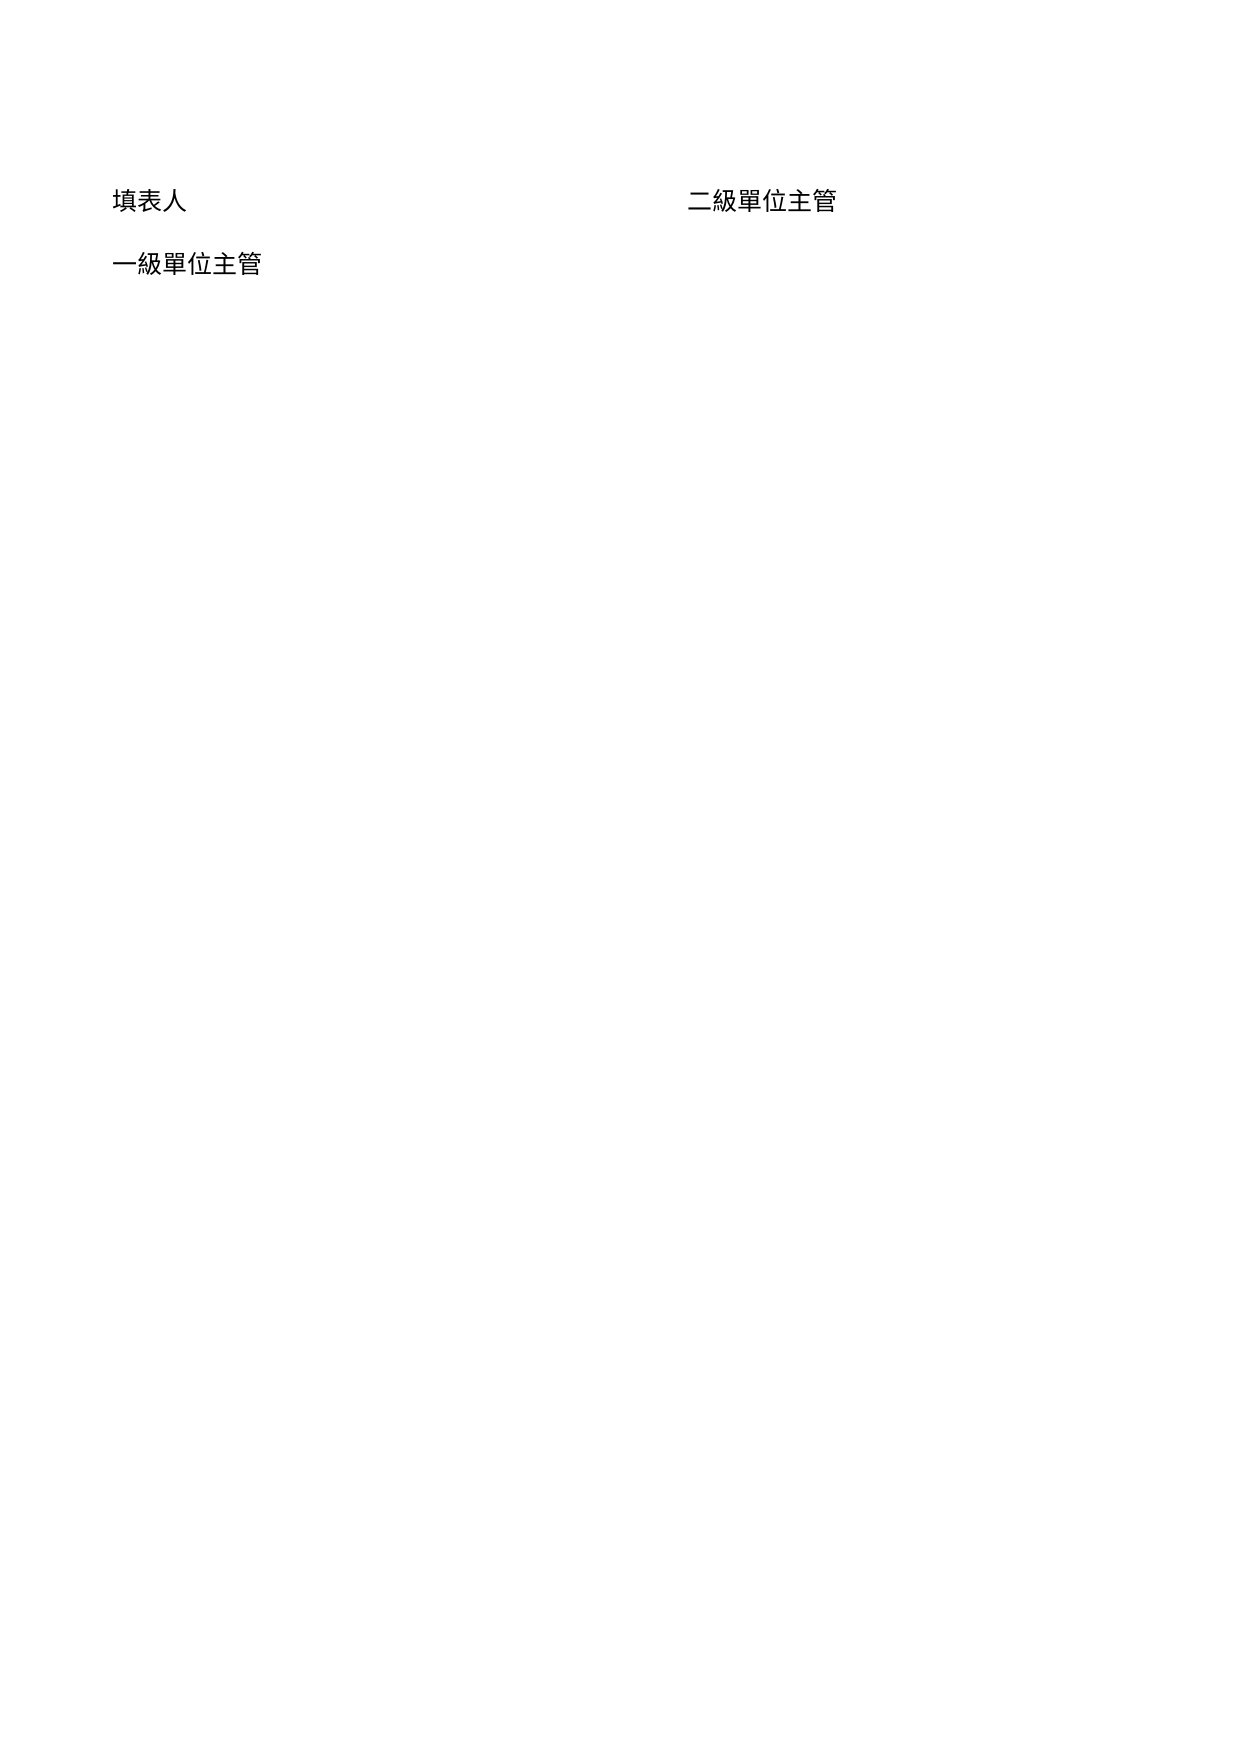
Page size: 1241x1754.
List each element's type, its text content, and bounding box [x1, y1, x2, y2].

text 填表人 二級單位主管 一級單位主管 [112, 158, 1128, 283]
